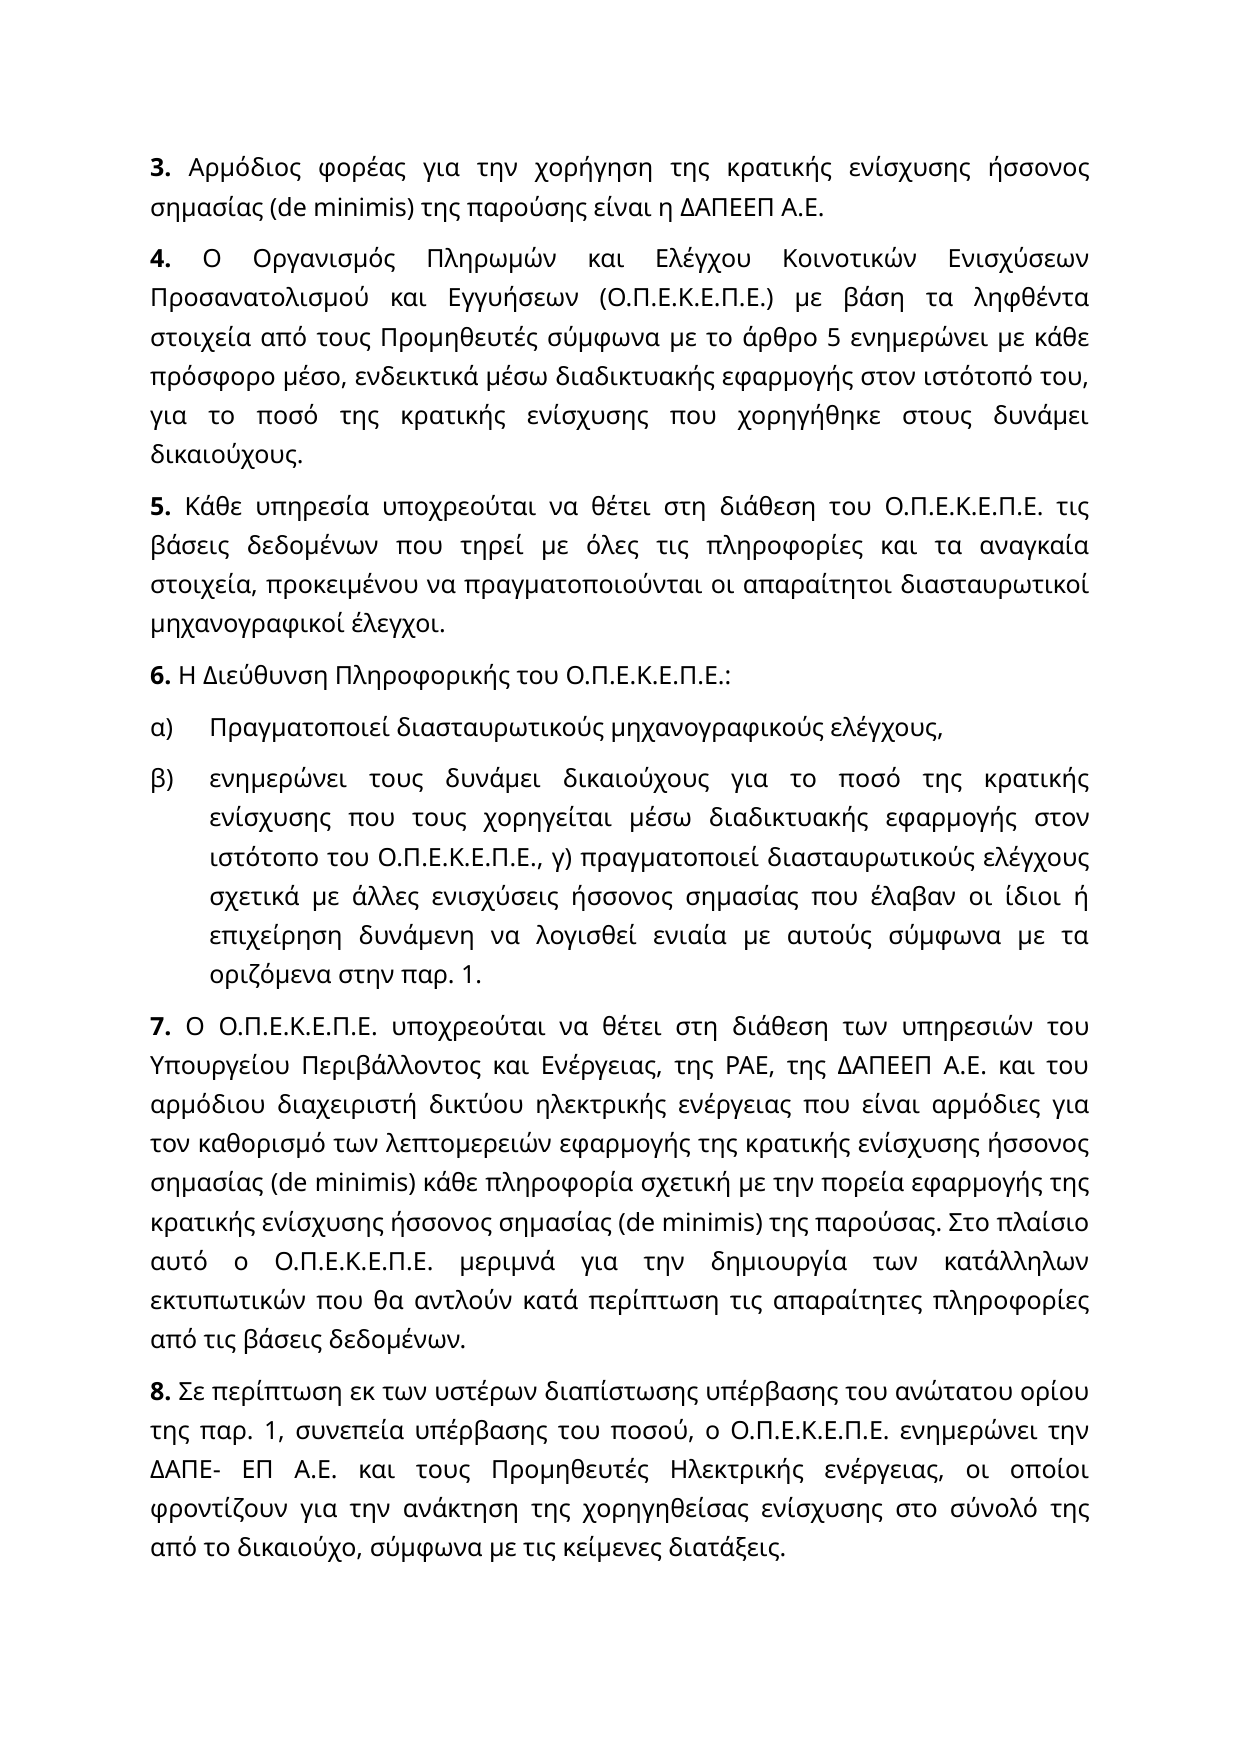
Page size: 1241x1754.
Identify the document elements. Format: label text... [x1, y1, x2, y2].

text 4. Ο Οργανισμός Πληρωμών και Ελέγχου Κοινοτικών Ενισχύσεων Προσανατολισμού και Εγγυήσεων (Ο.Π.Ε.Κ.Ε.Π.Ε.) με βάση τα ληφθέντα στοιχεία από τους Προμηθευτές σύμφωνα με το άρθρο 5 ενημερώνει με κάθε πρόσφορο μέσο, ενδεικτικά μέσω διαδικτυακής εφαρμογής στον ιστότοπό του, για το ποσό της κρατικής ενίσχυσης που χορηγήθηκε στους δυνάμει δικαιούχους. [150, 241, 1090, 471]
text 7. Ο Ο.Π.Ε.Κ.Ε.Π.Ε. υποχρεούται να θέτει στη διάθεση των υπηρεσιών του Υπουργείου Περιβάλλοντος και Ενέργειας, της ΡΑΕ, της ΔΑΠΕΕΠ Α.Ε. και του αρμόδιου διαχειριστή δικτύου ηλεκτρικής ενέργειας που είναι αρμόδιες για τον καθορισμό των λεπτομερειών εφαρμογής της κρατικής ενίσχυσης ήσσονος σημασίας (de minimis) κάθε πληροφορία σχετική με την πορεία εφαρμογής της κρατικής ενίσχυσης ήσσονος σημασίας (de minimis) της παρούσας. Στο πλαίσιο αυτό ο Ο.Π.Ε.Κ.Ε.Π.Ε. μεριμνά για την δημιουργία των κατάλληλων εκτυπωτικών που θα αντλούν κατά περίπτωση τις απαραίτητες πληροφορίες από τις βάσεις δεδομένων. [150, 1008, 1090, 1356]
text 3. Αρμόδιος φορέας για την χορήγηση της κρατικής ενίσχυσης ήσσονος σημασίας (de minimis) της παρούσης είναι η ΔΑΠΕΕΠ Α.Ε. [150, 150, 1090, 223]
list α) Πραγματοποιεί διασταυρωτικούς μηχανογραφικούς ελέγχους, [150, 709, 1090, 743]
list β) ενημερώνει τους δυνάμει δικαιούχους για το ποσό της κρατικής ενίσχυσης που τους χορηγείται μέσω διαδικτυακής εφαρμογής στον ιστότοπο του Ο.Π.Ε.Κ.Ε.Π.Ε., γ) πραγματοποιεί διασταυρωτικούς ελέγχους σχετικά με άλλες ενισχύσεις ήσσονος σημασίας που έλαβαν οι ίδιοι ή επιχείρηση δυνάμενη να λογισθεί ενιαία με αυτούς σύμφωνα με τα οριζόμενα στην παρ. 1. [150, 761, 1090, 991]
text 6. Η Διεύθυνση Πληροφορικής του Ο.Π.Ε.Κ.Ε.Π.Ε.: [150, 657, 1090, 692]
text 8. Σε περίπτωση εκ των υστέρων διαπίστωσης υπέρβασης του ανώτατου ορίου της παρ. 1, συνεπεία υπέρβασης του ποσού, ο Ο.Π.Ε.Κ.Ε.Π.Ε. ενημερώνει την ΔΑΠΕ- ΕΠ Α.Ε. και τους Προμηθευτές Ηλεκτρικής ενέργειας, οι οποίοι φροντίζουν για την ανάκτηση της χορηγηθείσας ενίσχυσης στο σύνολό της από το δικαιούχο, σύμφωνα με τις κείμενες διατάξεις. [150, 1373, 1090, 1564]
text 5. Κάθε υπηρεσία υποχρεούται να θέτει στη διάθεση του Ο.Π.Ε.Κ.Ε.Π.Ε. τις βάσεις δεδομένων που τηρεί με όλες τις πληροφορίες και τα αναγκαία στοιχεία, προκειμένου να πραγματοποιούνται οι απαραίτητοι διασταυρωτικοί μηχανογραφικοί έλεγχοι. [150, 488, 1090, 640]
